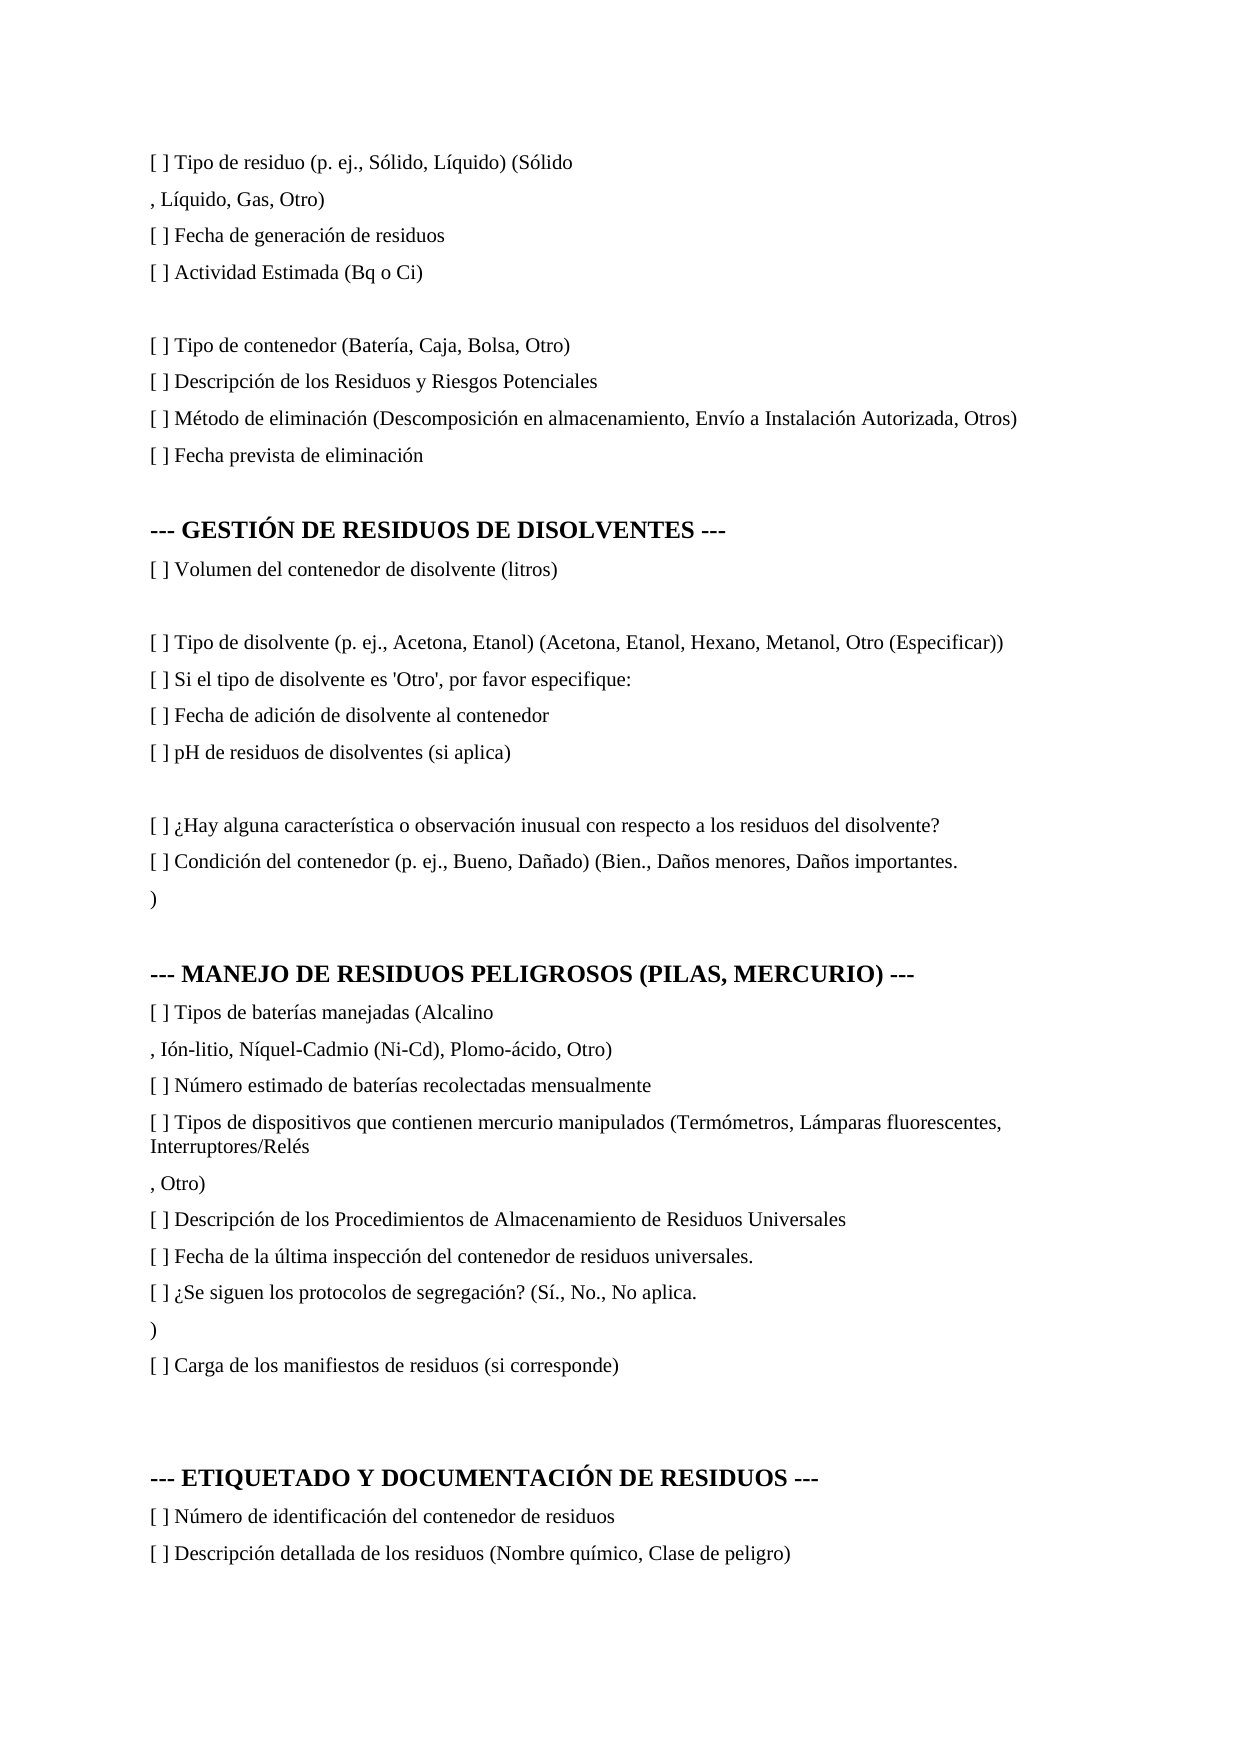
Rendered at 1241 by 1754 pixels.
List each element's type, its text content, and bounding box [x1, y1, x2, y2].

text [ ] Tipos de dispositivos que contienen mercurio manipulados (Termómetros, Lámparas fluorescentes, Interruptores/Relés [150, 1110, 1090, 1158]
text [ ] Tipo de residuo (p. ej., Sólido, Líquido) (Sólido [150, 150, 1090, 174]
text [ ] Actividad Estimada (Bq o Ci) [150, 260, 1090, 284]
text [ ] Condición del contenedor (p. ej., Bueno, Dañado) (Bien., Daños menores, Daños importantes. [150, 849, 1090, 873]
text [ ] Descripción detallada de los residuos (Nombre químico, Clase de peligro) [150, 1541, 1090, 1565]
text , Otro) [150, 1171, 1090, 1195]
text [ ] Descripción de los Residuos y Riesgos Potenciales [150, 369, 1090, 393]
text [ ] pH de residuos de disolventes (si aplica) [150, 740, 1090, 764]
text [ ] Fecha de generación de residuos [150, 223, 1090, 247]
text [ ] ¿Se siguen los protocolos de segregación? (Sí., No., No aplica. [150, 1280, 1090, 1304]
text [ ] Tipo de contenedor (Batería, Caja, Bolsa, Otro) [150, 333, 1090, 357]
text [ ] ¿Hay alguna característica o observación inusual con respecto a los residuos del disolvente? [150, 813, 1090, 837]
text [ ] Tipo de disolvente (p. ej., Acetona, Etanol) (Acetona, Etanol, Hexano, Metanol, Otro (Especificar)) [150, 630, 1090, 654]
text , Líquido, Gas, Otro) [150, 187, 1090, 211]
text [ ] Si el tipo de disolvente es 'Otro', por favor especifique: [150, 667, 1090, 691]
text ) [150, 1317, 1090, 1341]
text --- GESTIÓN DE RESIDUOS DE DISOLVENTES --- [150, 516, 1090, 544]
text [ ] Volumen del contenedor de disolvente (litros) [150, 557, 1090, 581]
text [ ] Fecha de adición de disolvente al contenedor [150, 703, 1090, 727]
text , Ión-litio, Níquel-Cadmio (Ni-Cd), Plomo-ácido, Otro) [150, 1037, 1090, 1061]
text [ ] Fecha prevista de eliminación [150, 442, 1090, 467]
text [ ] Descripción de los Procedimientos de Almacenamiento de Residuos Universales [150, 1207, 1090, 1231]
text ) [150, 886, 1090, 910]
text [ ] Tipos de baterías manejadas (Alcalino [150, 1000, 1090, 1024]
text [ ] Número estimado de baterías recolectadas mensualmente [150, 1073, 1090, 1097]
text [ ] Carga de los manifiestos de residuos (si corresponde) [150, 1353, 1090, 1377]
text --- MANEJO DE RESIDUOS PELIGROSOS (PILAS, MERCURIO) --- [150, 959, 1090, 988]
text [ ] Método de eliminación (Descomposición en almacenamiento, Envío a Instalación Autorizada, Otros) [150, 406, 1090, 430]
text --- ETIQUETADO Y DOCUMENTACIÓN DE RESIDUOS --- [150, 1463, 1090, 1492]
text [ ] Fecha de la última inspección del contenedor de residuos universales. [150, 1244, 1090, 1268]
text [ ] Número de identificación del contenedor de residuos [150, 1504, 1090, 1528]
